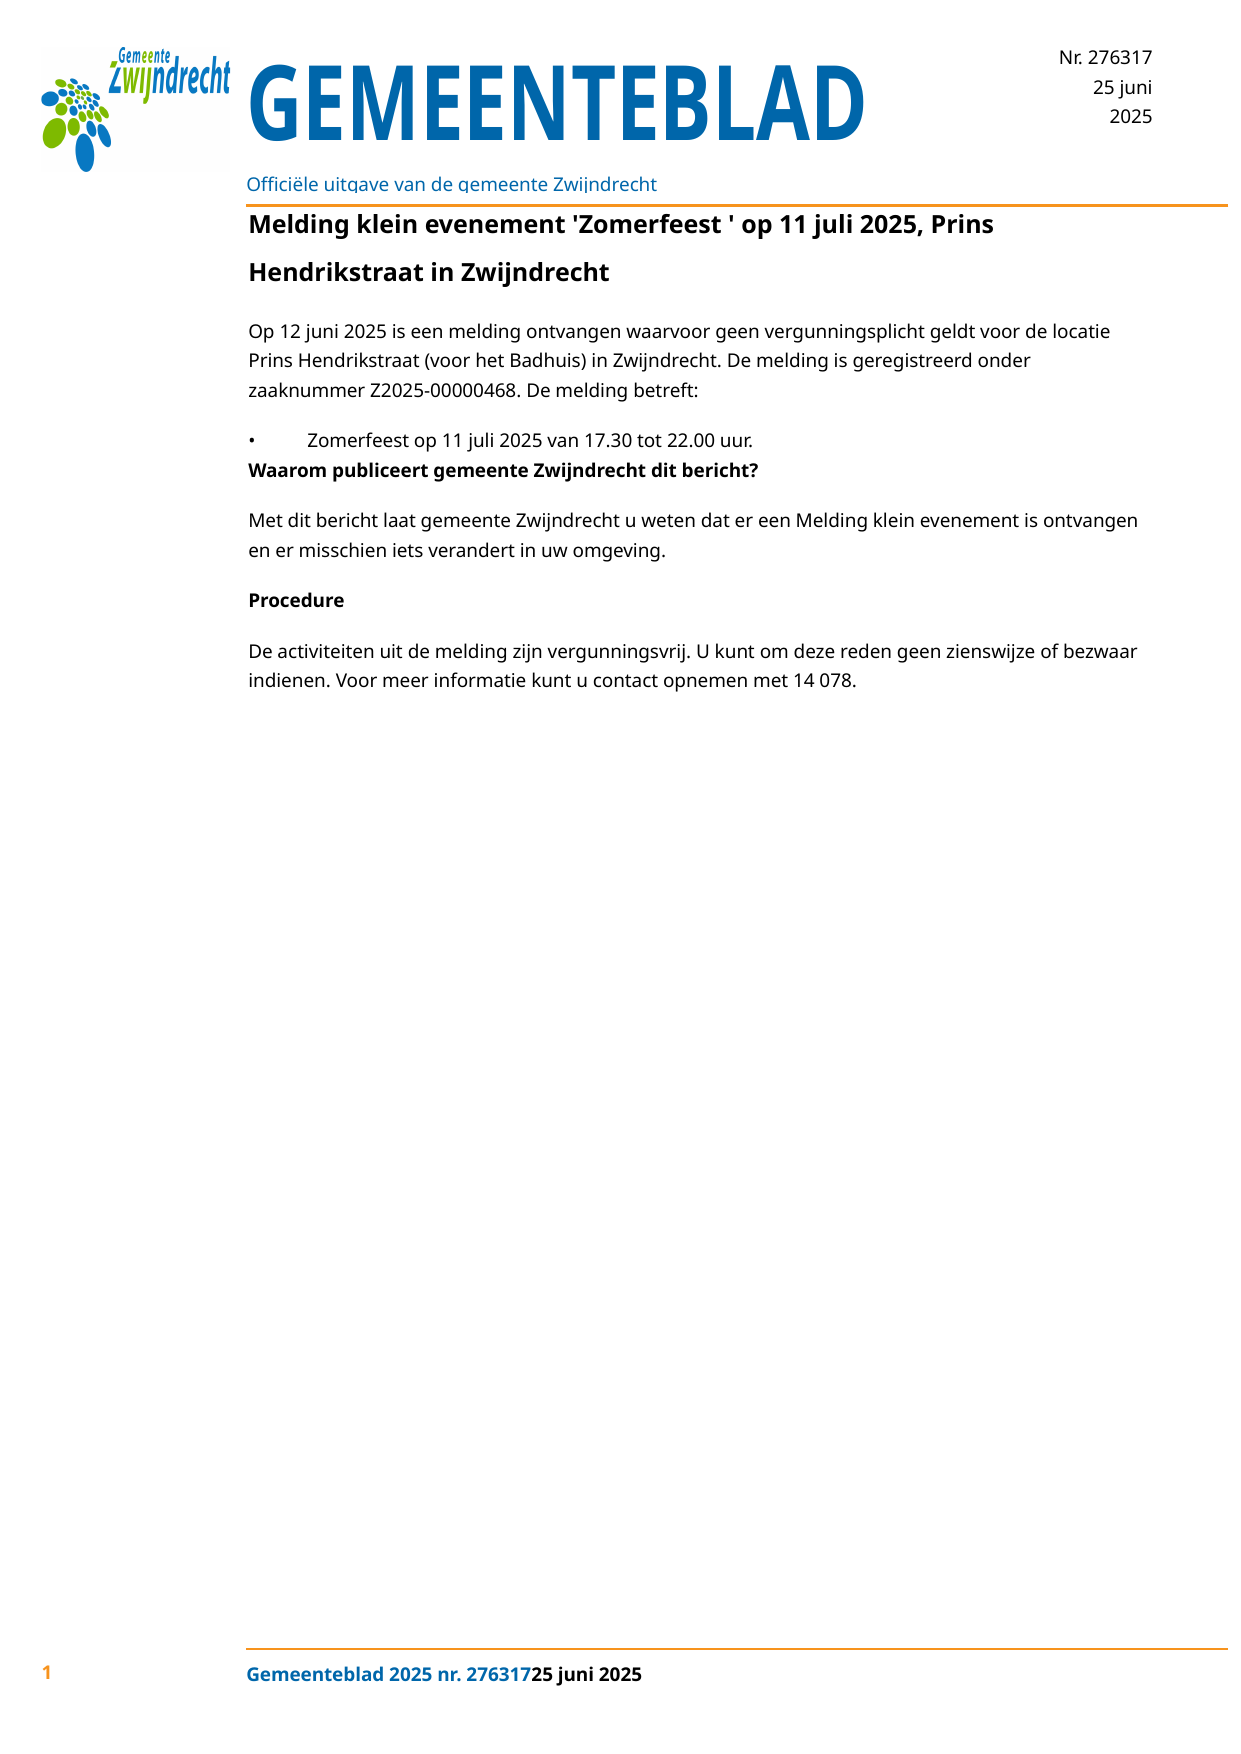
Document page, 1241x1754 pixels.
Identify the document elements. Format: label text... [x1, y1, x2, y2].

text Waarom publiceert gemeente Zwijndrecht dit bericht? [248, 457, 1152, 483]
text Met dit bericht laat gemeente Zwijndrecht u weten dat er een Melding klein evenement is ontvangen en er misschien iets verandert in uw omgeving. [248, 507, 1152, 563]
text De activiteiten uit de melding zijn vergunningsvrij. U kunt om deze reden geen zienswijze of bezwaar indienen. Voor meer informatie kunt u contact opnemen met 14 078. [248, 638, 1152, 693]
text Op 12 juni 2025 is een melding ontvangen waarvoor geen vergunningsplicht geldt voor de locatie Prins Hendrikstraat (voor het Badhuis) in Zwijndrecht. De melding is geregistreerd onder zaaknummer Z2025-00000468. De melding betreft: [248, 318, 1152, 403]
list Zomerfeest op 11 juli 2025 van 17.30 tot 22.00 uur. [248, 427, 1152, 453]
text Melding klein evenement 'Zomerfeest ' op 11 juli 2025, Prins Hendrikstraat in Zwijndrecht [248, 207, 1152, 288]
text Procedure [248, 587, 1152, 613]
picture [41, 47, 231, 172]
